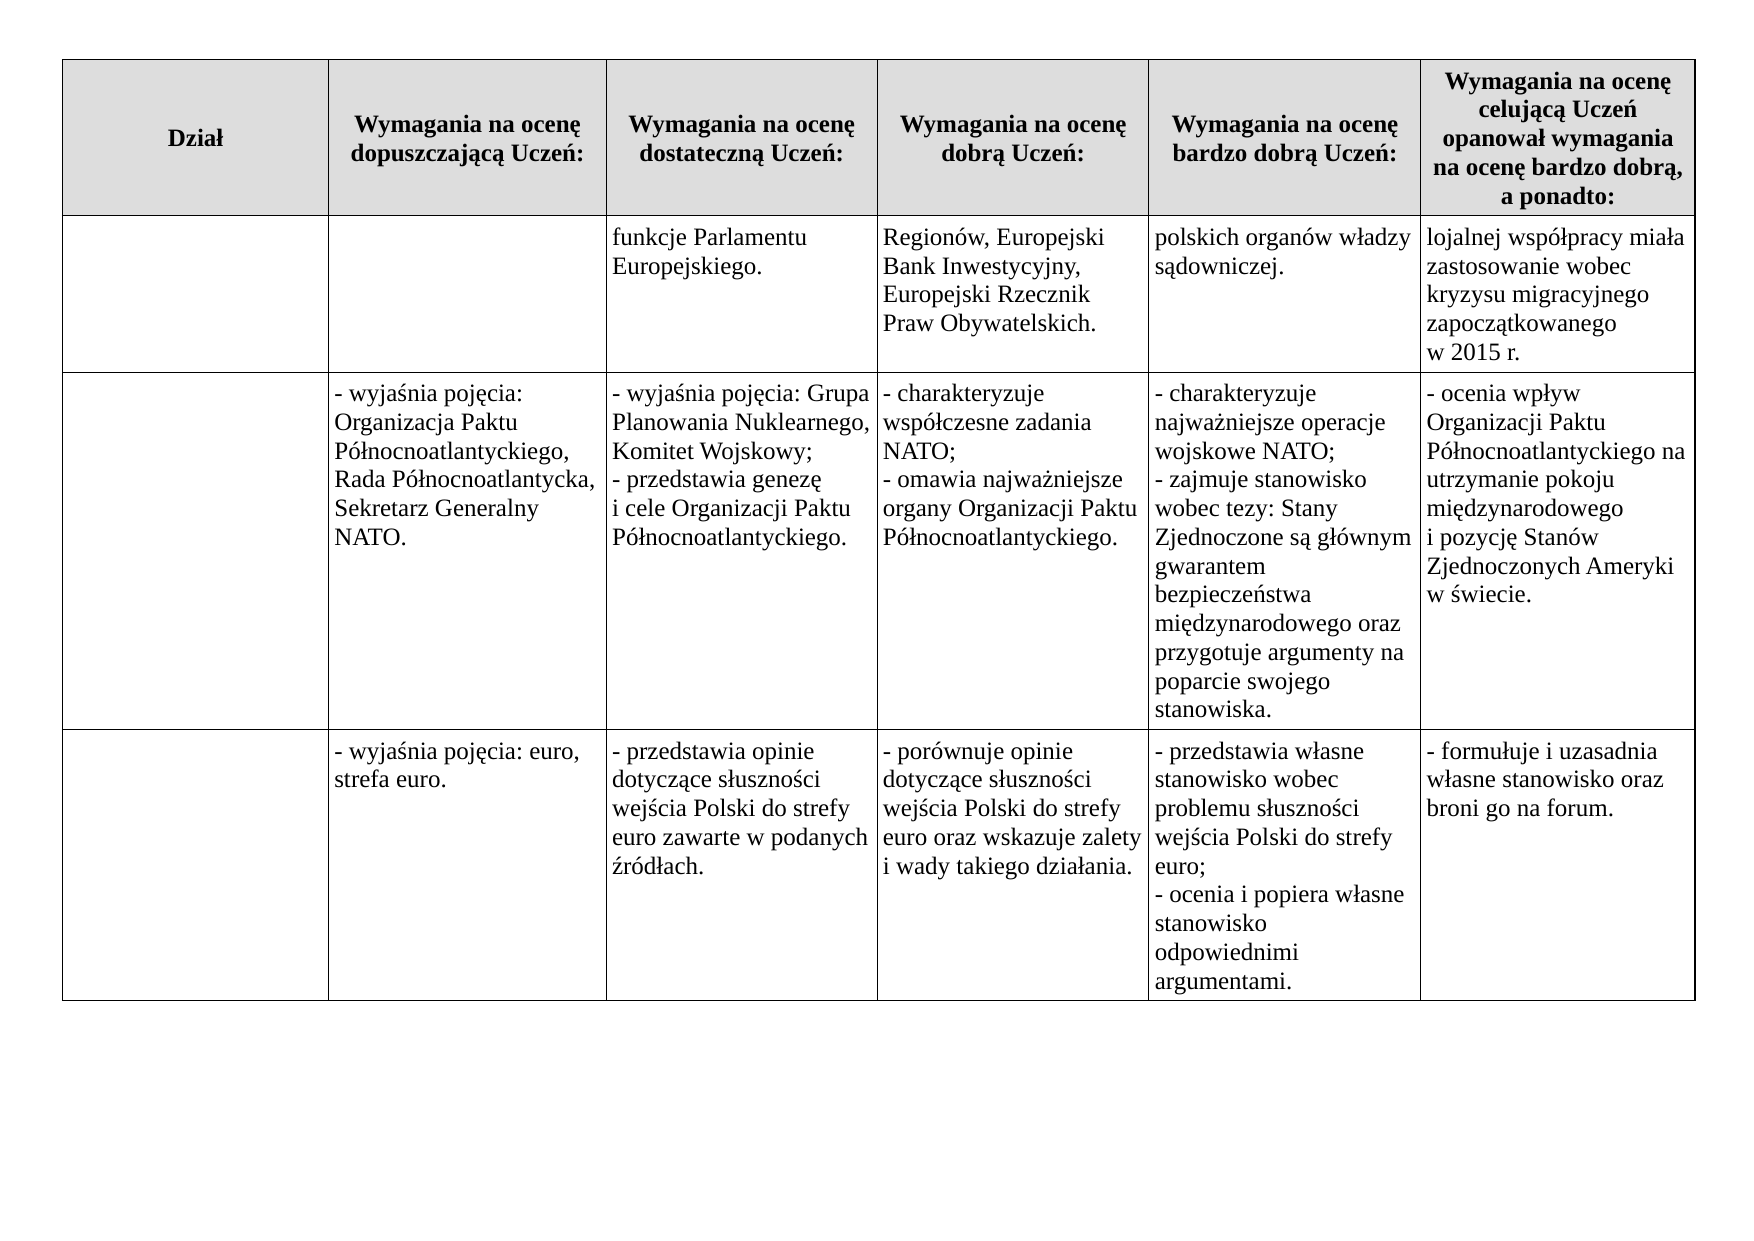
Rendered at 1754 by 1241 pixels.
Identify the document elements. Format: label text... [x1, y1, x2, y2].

table_cell Regionów, Europejski Bank Inwestycyjny, Europejski Rzecznik Praw Obywatelskich. [878, 216, 1148, 372]
table_header Wymagania na ocenę dostateczną Uczeń: [607, 60, 877, 215]
table_header Wymagania na ocenę dopuszczającą Uczeń: [329, 60, 606, 215]
table_header Wymagania na ocenę dobrą Uczeń: [878, 60, 1148, 215]
table_header Wymagania na ocenę celującą Uczeń opanował wymagania na ocenę bardzo dobrą, a ponadto: [1421, 60, 1694, 215]
table_header Dział [63, 60, 328, 215]
table_cell [63, 730, 328, 1000]
table_cell funkcje Parlamentu Europejskiego. [607, 216, 877, 372]
table_cell [329, 216, 606, 372]
table_cell lojalnej współpracy miała zastosowanie wobec kryzysu migracyjnego zapoczątkowanego w 2015 r. [1421, 216, 1694, 372]
table_cell - formułuje i uzasadnia własne stanowisko oraz broni go na forum. [1421, 730, 1694, 1000]
table_cell - wyjaśnia pojęcia: euro, strefa euro. [329, 730, 606, 1000]
table_cell [63, 216, 328, 372]
table_cell - charakteryzuje współczesne zadania NATO; - omawia najważniejsze organy Organizacji Paktu Północnoatlantyckiego. [878, 373, 1148, 729]
table_cell - wyjaśnia pojęcia: Grupa Planowania Nuklearnego, Komitet Wojskowy; - przedstawia genezę i cele Organizacji Paktu Północnoatlantyckiego. [607, 373, 877, 729]
table_cell - charakteryzuje najważniejsze operacje wojskowe NATO; - zajmuje stanowisko wobec tezy: Stany Zjednoczone są głównym gwarantem bezpieczeństwa międzynarodowego oraz przygotuje argumenty na poparcie swojego stanowiska. [1149, 373, 1420, 729]
table_cell - przedstawia własne stanowisko wobec problemu słuszności wejścia Polski do strefy euro; - ocenia i popiera własne stanowisko odpowiednimi argumentami. [1149, 730, 1420, 1000]
table_cell - przedstawia opinie dotyczące słuszności wejścia Polski do strefy euro zawarte w podanych źródłach. [607, 730, 877, 1000]
table_header Wymagania na ocenę bardzo dobrą Uczeń: [1149, 60, 1420, 215]
table_cell polskich organów władzy sądowniczej. [1149, 216, 1420, 372]
table_cell - ocenia wpływ Organizacji Paktu Północnoatlantyckiego na utrzymanie pokoju międzynarodowego i pozycję Stanów Zjednoczonych Ameryki w świecie. [1421, 373, 1694, 729]
table_cell - porównuje opinie dotyczące słuszności wejścia Polski do strefy euro oraz wskazuje zalety i wady takiego działania. [878, 730, 1148, 1000]
table_cell [63, 373, 328, 729]
table_cell - wyjaśnia pojęcia: Organizacja Paktu Północnoatlantyckiego, Rada Północnoatlantycka, Sekretarz Generalny NATO. [329, 373, 606, 729]
